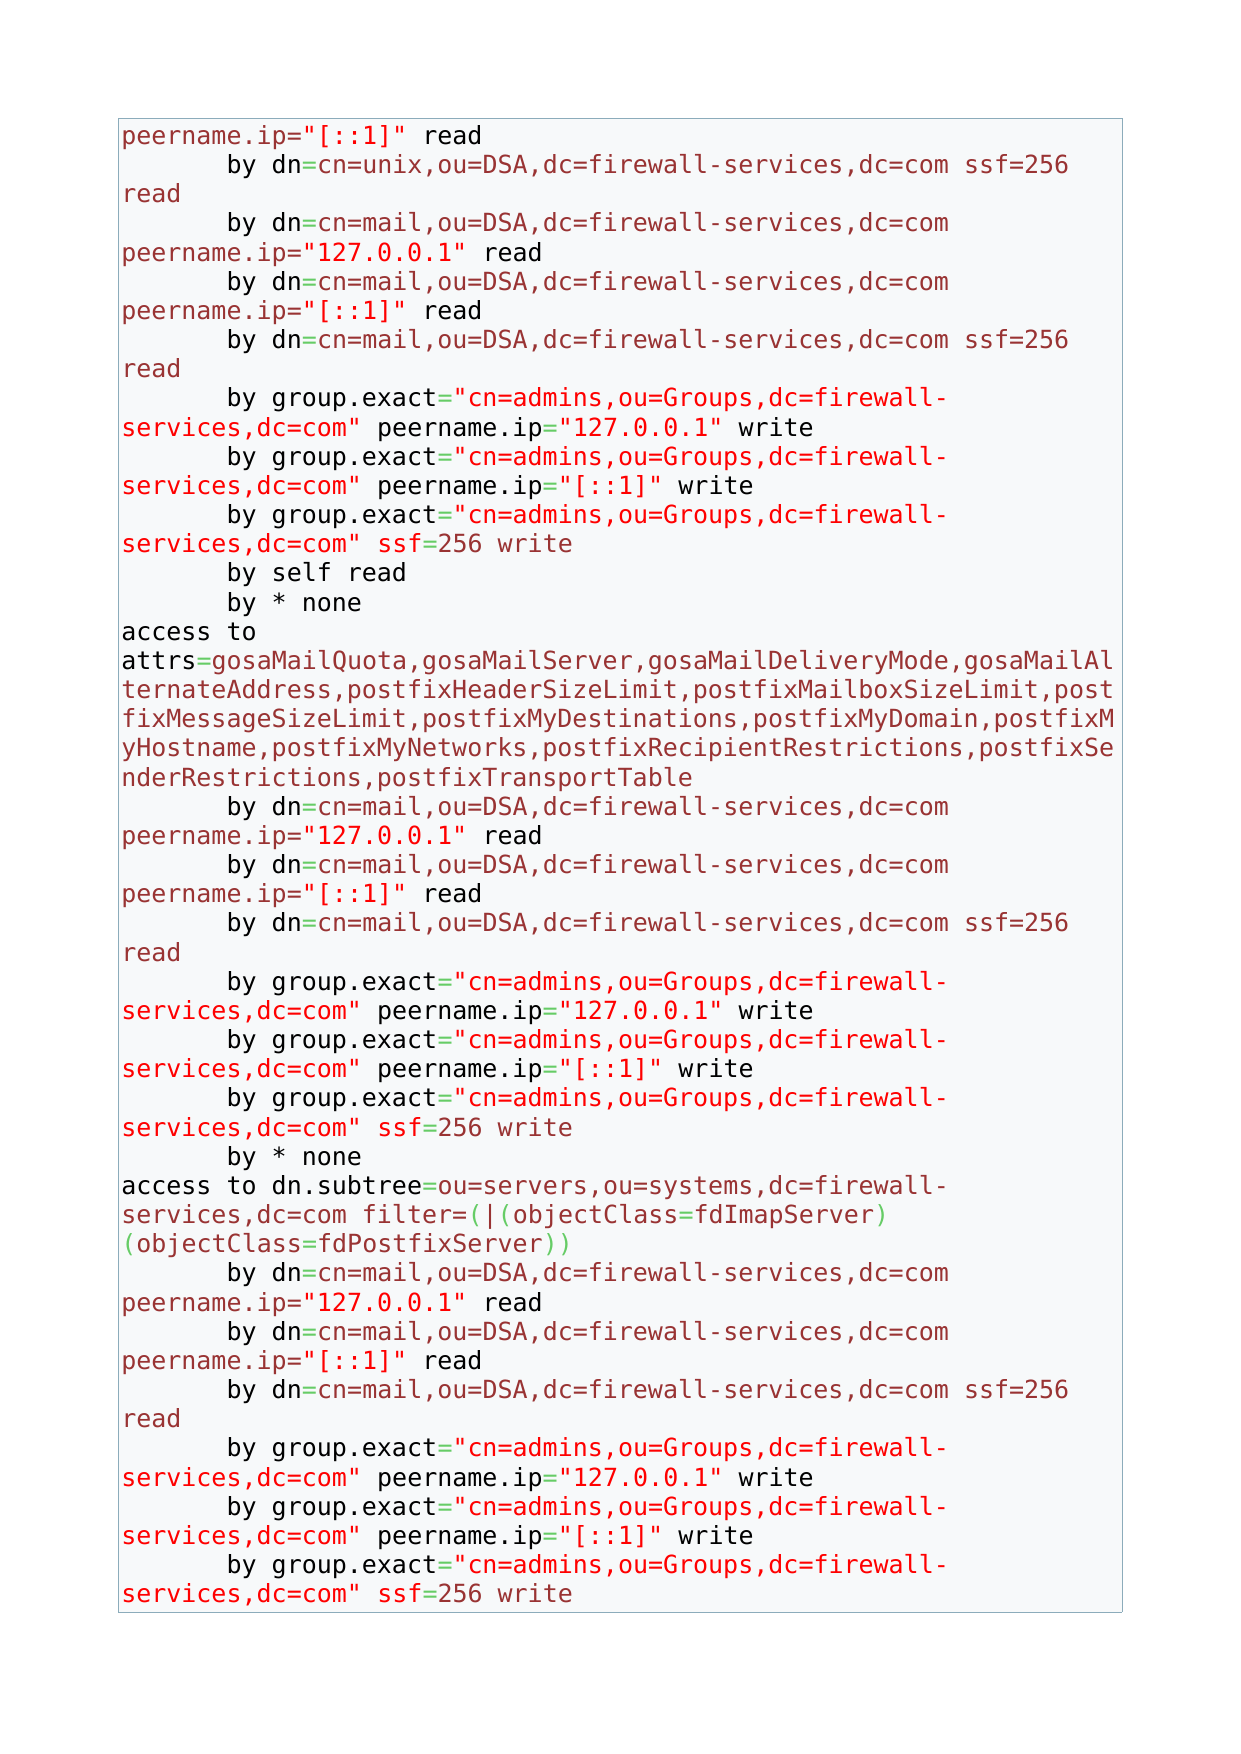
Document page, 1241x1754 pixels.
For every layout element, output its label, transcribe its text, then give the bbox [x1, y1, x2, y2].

table_header peername.ip="[::1]" read by dn=cn=unix,ou=DSA,dc=firewall-services,dc=com ssf=256 read by dn=cn=mail,ou=DSA,dc=firewall-services,dc=com peername.ip="127.0.0.1" read by dn=cn=mail,ou=DSA,dc=firewall-services,dc=com peername.ip="[::1]" read by dn=cn=mail,ou=DSA,dc=firewall-services,dc=com ssf=256 read by group.exact="cn=admins,ou=Groups,dc=firewall-services,dc=com" peername.ip="127.0.0.1" write by group.exact="cn=admins,ou=Groups,dc=firewall-services,dc=com" peername.ip="[::1]" write by group.exact="cn=admins,ou=Groups,dc=firewall-services,dc=com" ssf=256 write by self read by * none access to attrs=gosaMailQuota,gosaMailServer,gosaMailDeliveryMode,gosaMailAlternateAddress,postfixHeaderSizeLimit,postfixMailboxSizeLimit,postfixMessageSizeLimit,postfixMyDestinations,postfixMyDomain,postfixMyHostname,postfixMyNetworks,postfixRecipientRestrictions,postfixSenderRestrictions,postfixTransportTable by dn=cn=mail,ou=DSA,dc=firewall-services,dc=com peername.ip="127.0.0.1" read by dn=cn=mail,ou=DSA,dc=firewall-services,dc=com peername.ip="[::1]" read by dn=cn=mail,ou=DSA,dc=firewall-services,dc=com ssf=256 read by group.exact="cn=admins,ou=Groups,dc=firewall-services,dc=com" peername.ip="127.0.0.1" write by group.exact="cn=admins,ou=Groups,dc=firewall-services,dc=com" peername.ip="[::1]" write by group.exact="cn=admins,ou=Groups,dc=firewall-services,dc=com" ssf=256 write by * none access to dn.subtree=ou=servers,ou=systems,dc=firewall-services,dc=com filter=(|(objectClass=fdImapServer)(objectClass=fdPostfixServer)) by dn=cn=mail,ou=DSA,dc=firewall-services,dc=com peername.ip="127.0.0.1" read by dn=cn=mail,ou=DSA,dc=firewall-services,dc=com peername.ip="[::1]" read by dn=cn=mail,ou=DSA,dc=firewall-services,dc=com ssf=256 read by group.exact="cn=admins,ou=Groups,dc=firewall-services,dc=com" peername.ip="127.0.0.1" write by group.exact="cn=admins,ou=Groups,dc=firewall-services,dc=com" peername.ip="[::1]" write by group.exact="cn=admins,ou=Groups,dc=firewall-services,dc=com" ssf=256 write [119, 119, 1122, 1612]
